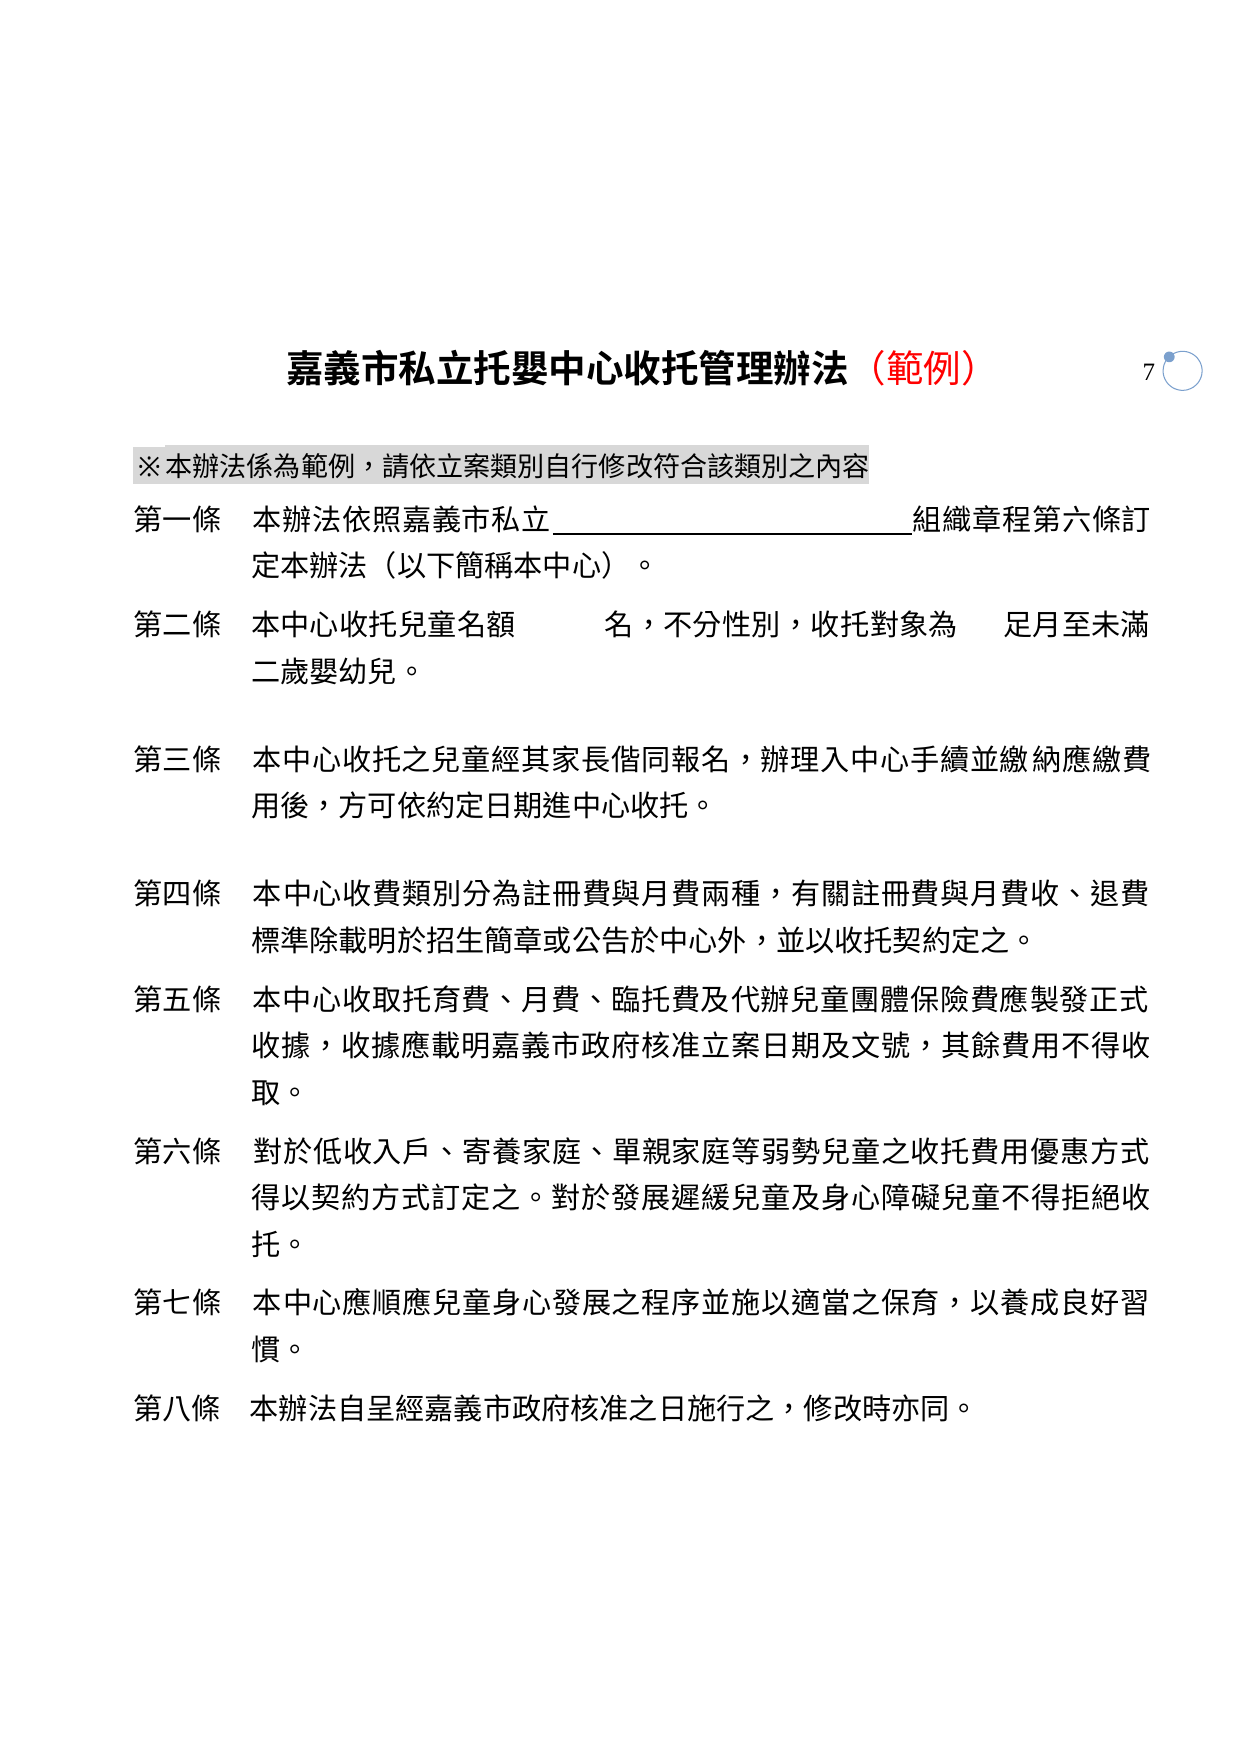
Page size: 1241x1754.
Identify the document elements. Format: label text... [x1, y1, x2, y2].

text 第七條 本中心應順應兒童身心發展之程序並施以適當之保育，以養成良好習慣。 [133, 1280, 1152, 1369]
text 第一條 本辦法依照嘉義市私立 組織章程第六條訂定本辦法（以下簡稱本中心）。 [133, 496, 1152, 585]
text 第二條 本中心收托兒童名額 名，不分性別，收托對象為 足月至未滿二歲嬰幼兒。 [133, 602, 1152, 691]
text 第八條 本辦法自呈經嘉義市政府核准之日施行之，修改時亦同。 [133, 1386, 1152, 1428]
text 第五條 本中心收取托育費、月費、臨托費及代辦兒童團體保險費應製發正式收據，收據應載明嘉義市政府核准立案日期及文號，其餘費用不得收取。 [133, 976, 1152, 1112]
text ※本辦法係為範例，請依立案類別自行修改符合該類別之內容 [133, 444, 1152, 484]
text 第三條 本中心收托之兒童經其家長偕同報名，辦理入中心手續並繳納應繳費用後，方可依約定日期進中心收托。 [133, 736, 1152, 825]
text 第四條 本中心收費類別分為註冊費與月費兩種，有關註冊費與月費收、退費標準除載明於招生簡章或公告於中心外，並以收托契約定之。 [133, 871, 1152, 960]
text 第六條 對於低收入戶、寄養家庭、單親家庭等弱勢兒童之收托費用優惠方式得以契約方式訂定之。對於發展遲緩兒童及身心障礙兒童不得拒絕收托。 [133, 1128, 1152, 1263]
text 嘉義市私立托嬰中心收托管理辦法（範例） [133, 339, 1152, 393]
